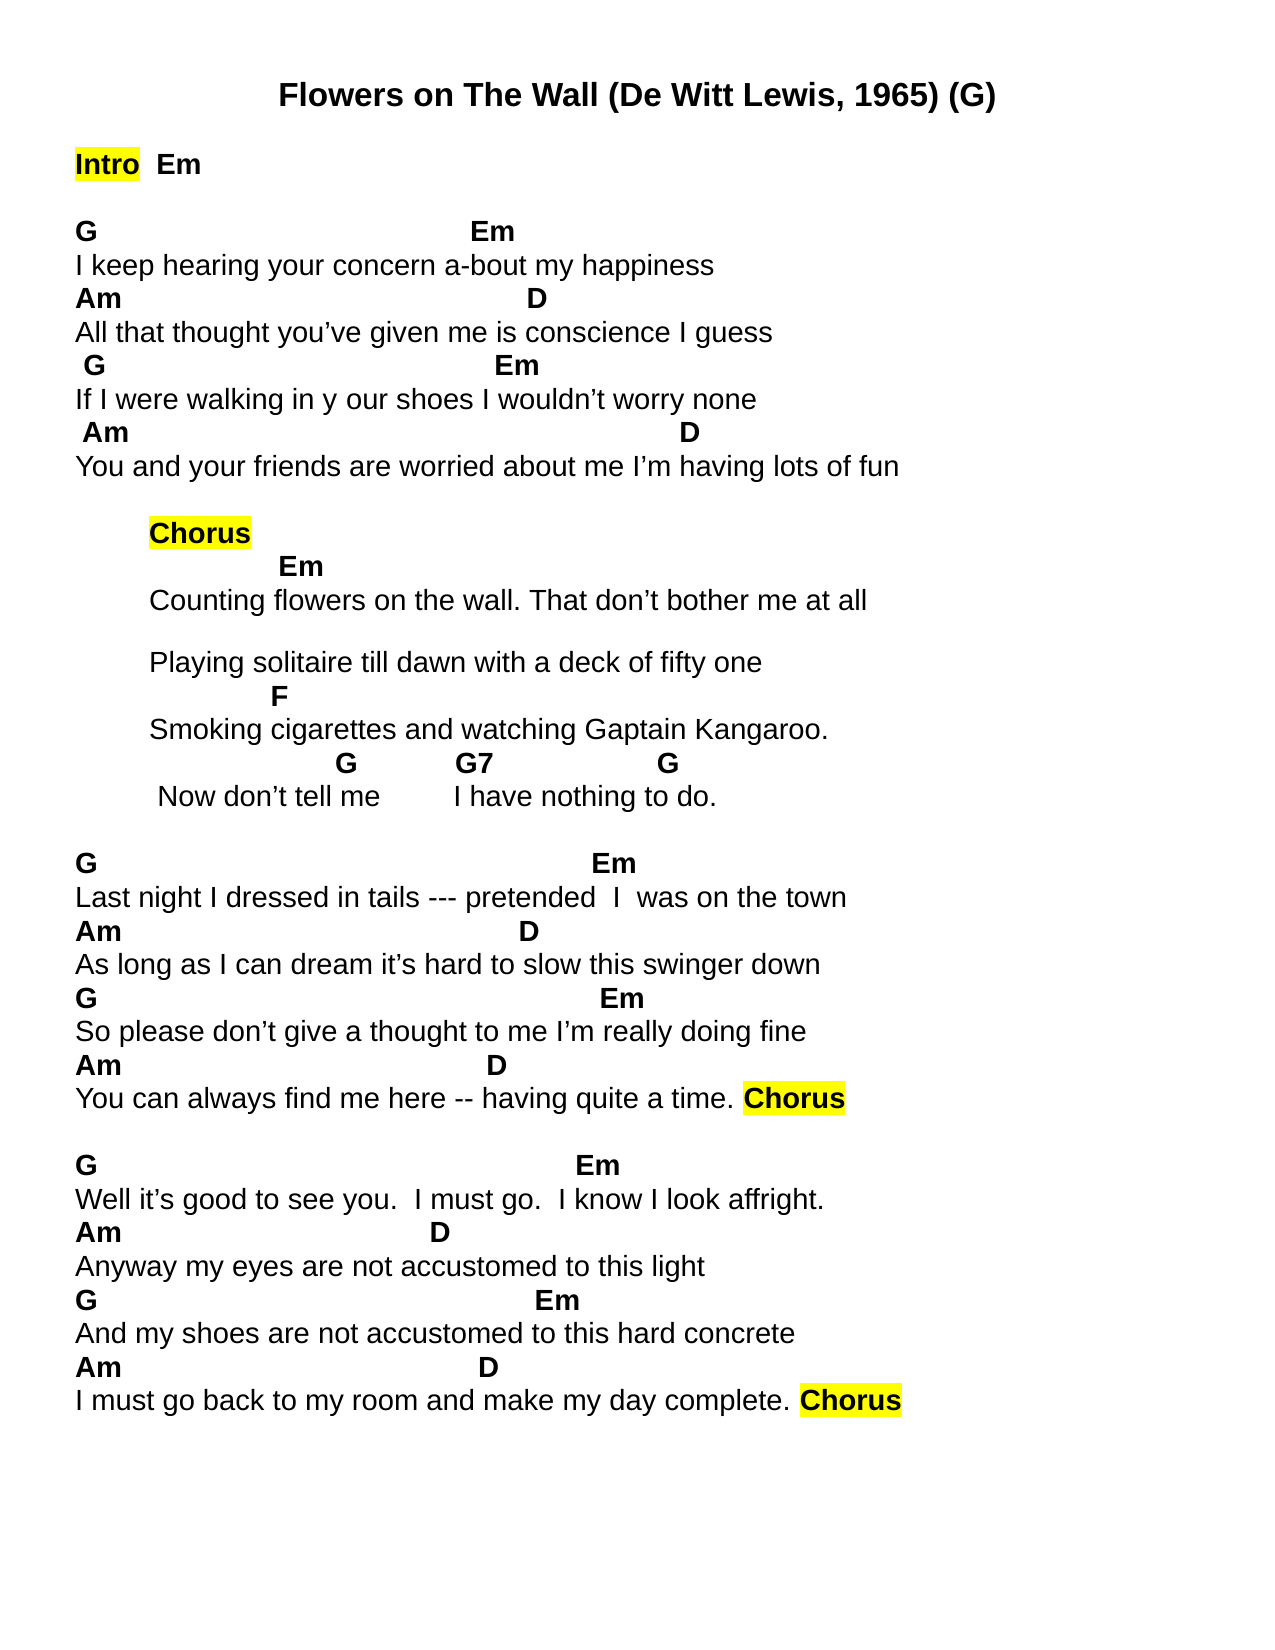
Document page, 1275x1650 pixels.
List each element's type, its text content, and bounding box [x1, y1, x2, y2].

text All that thought you’ve given me is conscience I guess [75, 315, 1200, 348]
text I keep hearing your concern a-bout my happiness [75, 248, 1200, 281]
text You can always find me here -- having quite a time. Chorus [75, 1081, 1200, 1115]
text Chorus [149, 516, 1200, 549]
text G Em [75, 348, 1200, 382]
text Am D [75, 281, 1200, 315]
text G Em [75, 1148, 1200, 1182]
text G Em [75, 981, 1200, 1014]
text G Em [75, 847, 1200, 880]
text G Em [75, 214, 1200, 248]
text Anyway my eyes are not accustomed to this light [75, 1249, 1200, 1283]
text If I were walking in y our shoes I wouldn’t worry none [75, 382, 1200, 415]
text I must go back to my room and make my day complete. Chorus [75, 1383, 1200, 1417]
text Well it’s good to see you. I must go. I know I look affright. [75, 1182, 1200, 1216]
text Counting flowers on the wall. That don’t bother me at all [149, 583, 1200, 617]
text G G7 G [149, 746, 1200, 779]
text Am D [75, 415, 1200, 449]
text Em [149, 549, 1200, 583]
text Am D [75, 1216, 1200, 1249]
text Am D [75, 914, 1200, 947]
text Playing solitaire till dawn with a deck of fifty one [149, 645, 1200, 679]
text As long as I can dream it’s hard to slow this swinger down [75, 947, 1200, 981]
text Smoking cigarettes and watching Gaptain Kangaroo. [149, 712, 1200, 746]
text Flowers on The Wall (De Witt Lewis, 1965) (G) [75, 75, 1200, 113]
text Am D [75, 1048, 1200, 1081]
text You and your friends are worried about me I’m having lots of fun [75, 449, 1200, 482]
text So please don’t give a thought to me I’m really doing fine [75, 1014, 1200, 1048]
text G Em [75, 1283, 1200, 1316]
text F [149, 679, 1200, 712]
text Last night I dressed in tails --- pretended I was on the town [75, 880, 1200, 914]
text Am D [75, 1350, 1200, 1383]
text Now don’t tell me I have nothing to do. [149, 779, 1200, 813]
text And my shoes are not accustomed to this hard concrete [75, 1316, 1200, 1350]
text Intro Em [75, 147, 1200, 181]
